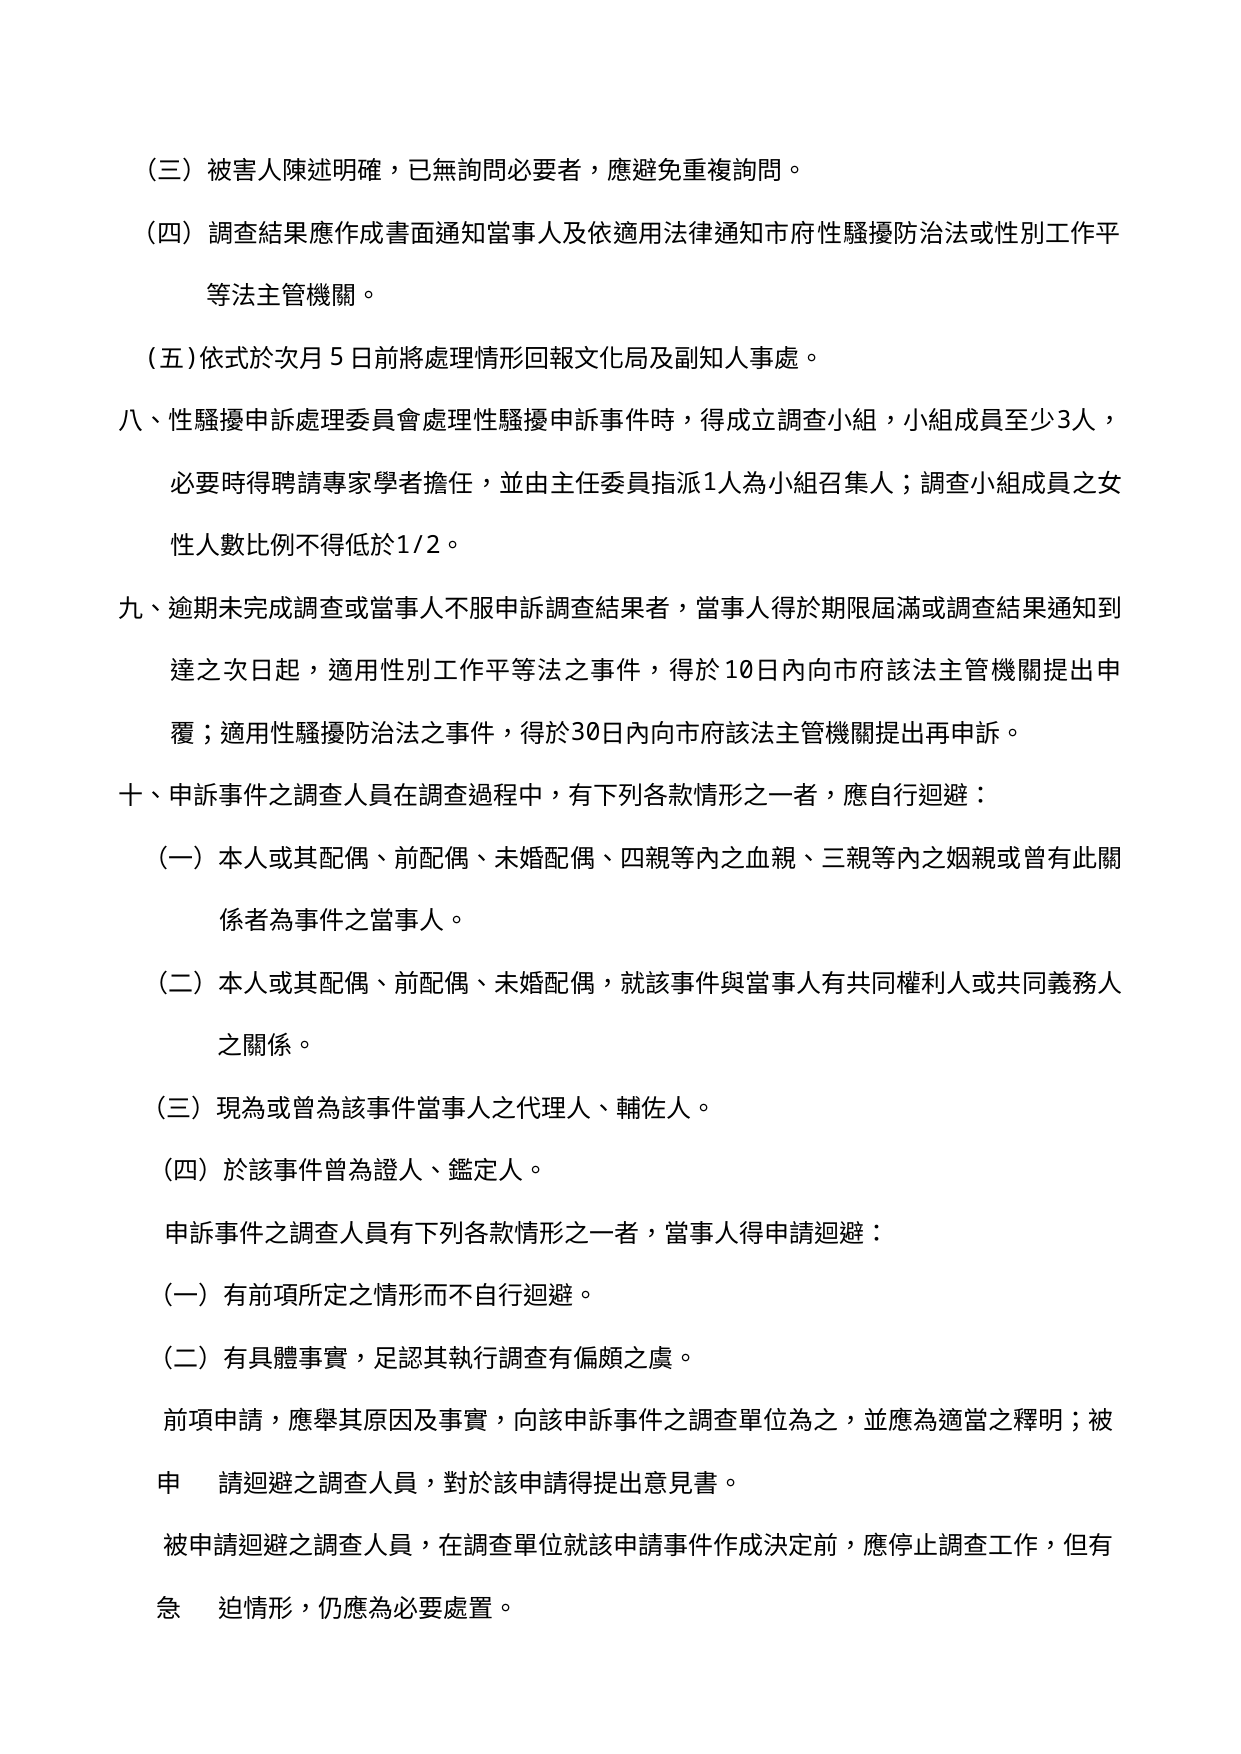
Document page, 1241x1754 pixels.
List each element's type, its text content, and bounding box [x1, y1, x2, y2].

text 被申請迴避之調查人員，在調查單位就該申請事件作成決定前，應停止調查工作，但有急 迫情形，仍應為必要處置。 [118, 1502, 1122, 1627]
text （一）本人或其配偶、前配偶、未婚配偶、四親等內之血親、三親等內之姻親或曾有此關係者為事件之當事人。 [118, 814, 1122, 939]
text （四）於該事件曾為證人、鑑定人。 [118, 1127, 1122, 1189]
text （一）有前項所定之情形而不自行迴避。 [118, 1252, 1122, 1314]
text 九、逾期未完成調查或當事人不服申訴調查結果者，當事人得於期限屆滿或調查結果通知到達之次日起，適用性別工作平等法之事件，得於10日內向市府該法主管機關提出申覆；適用性騷擾防治法之事件，得於30日內向市府該法主管機關提出再申訴。 [118, 564, 1122, 752]
text （三）現為或曾為該事件當事人之代理人、輔佐人。 [141, 1064, 1122, 1127]
text （三）被害人陳述明確，已無詢問必要者，應避免重複詢問。 [132, 127, 1122, 189]
text 十、申訴事件之調查人員在調查過程中，有下列各款情形之一者，應自行迴避： [118, 752, 1122, 814]
text （二）本人或其配偶、前配偶、未婚配偶，就該事件與當事人有共同權利人或共同義務人之關係。 [118, 939, 1122, 1064]
text (五)依式於次月5日前將處理情形回報文化局及副知人事處。 [144, 314, 1122, 377]
text 八、性騷擾申訴處理委員會處理性騷擾申訴事件時，得成立調查小組，小組成員至少3人，必要時得聘請專家學者擔任，並由主任委員指派1人為小組召集人；調查小組成員之女性人數比例不得低於1/2。 [118, 377, 1122, 564]
text 申訴事件之調查人員有下列各款情形之一者，當事人得申請迴避： [118, 1189, 1122, 1252]
text （二）有具體事實，足認其執行調查有偏頗之虞。 [118, 1314, 1122, 1377]
text 前項申請，應舉其原因及事實，向該申訴事件之調查單位為之，並應為適當之釋明；被申 請迴避之調查人員，對於該申請得提出意見書。 [118, 1377, 1122, 1502]
text （四）調查結果應作成書面通知當事人及依適用法律通知市府性騷擾防治法或性別工作平等法主管機關。 [132, 189, 1122, 314]
